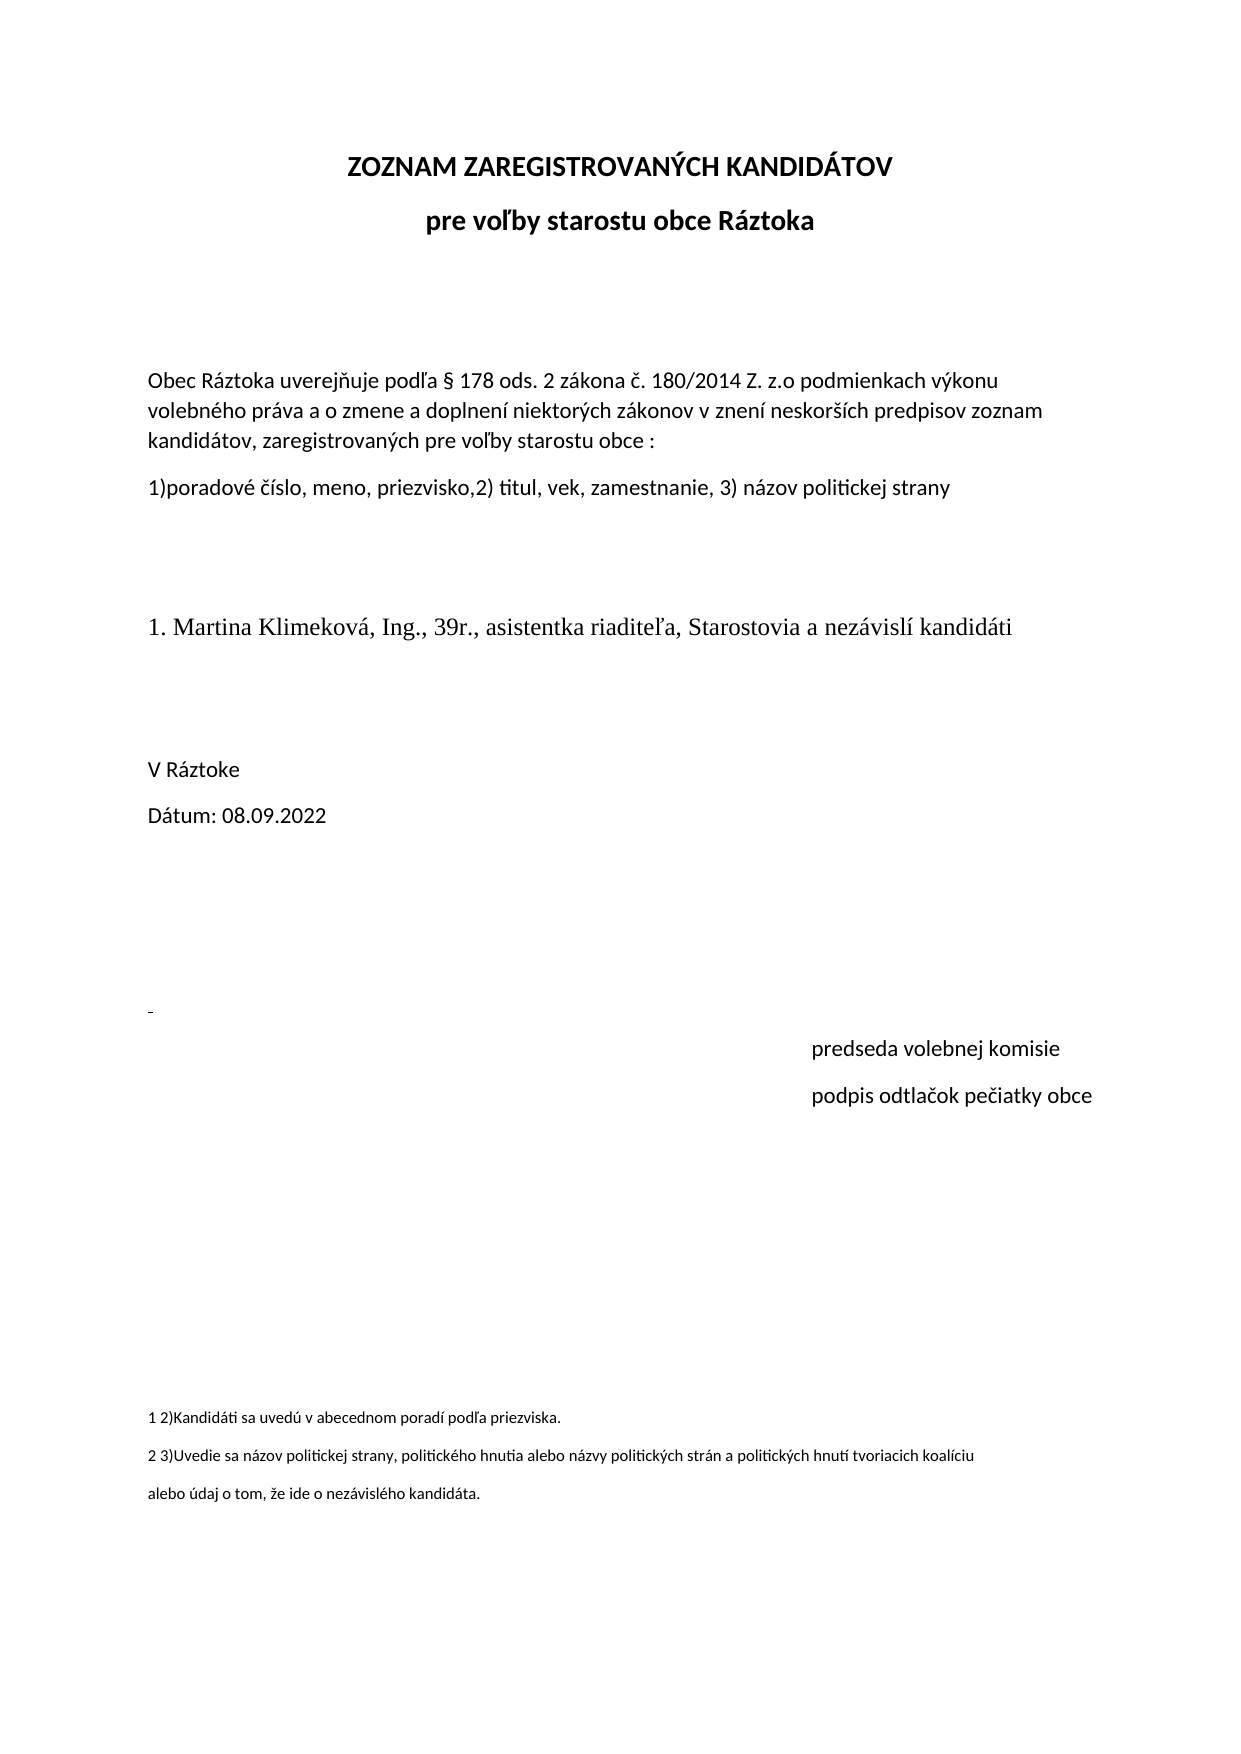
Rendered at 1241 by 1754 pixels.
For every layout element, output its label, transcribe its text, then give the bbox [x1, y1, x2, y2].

text 1 2)Kandidáti sa uvedú v abecednom poradí podľa priezviska. [148, 1407, 1093, 1427]
text Obec Ráztoka uverejňuje podľa § 178 ods. 2 zákona č. 180/2014 Z. z.o podmienkach výkonu volebného práva a o zmene a doplnení niektorých zákonov v znení neskorších predpisov zoznam kandidátov, zaregistrovaných pre voľby starostu obce : [148, 366, 1093, 454]
text V Ráztoke [148, 755, 1093, 783]
text 1. Martina Klimeková, Ing., 39r., asistentka riaditeľa, Starostovia a nezávislí kandidáti [148, 612, 1093, 641]
text alebo údaj o tom, že ide o nezávislého kandidáta. [148, 1484, 1093, 1504]
text pre voľby starostu obce Ráztoka [148, 202, 1093, 238]
text ZOZNAM ZAREGISTROVANÝCH KANDIDÁTOV [148, 148, 1093, 183]
text 1)poradové číslo, meno, priezvisko,2) titul, vek, zamestnanie, 3) názov politickej strany [148, 473, 1093, 501]
text podpis odtlačok pečiatky obce [148, 1081, 1093, 1109]
text Dátum: 08.09.2022 [148, 802, 1093, 830]
text predseda volebnej komisie [148, 1034, 1093, 1062]
text 2 3)Uvedie sa názov politickej strany, politického hnutia alebo názvy politických strán a politických hnutí tvoriacich koalíciu [148, 1445, 1093, 1466]
